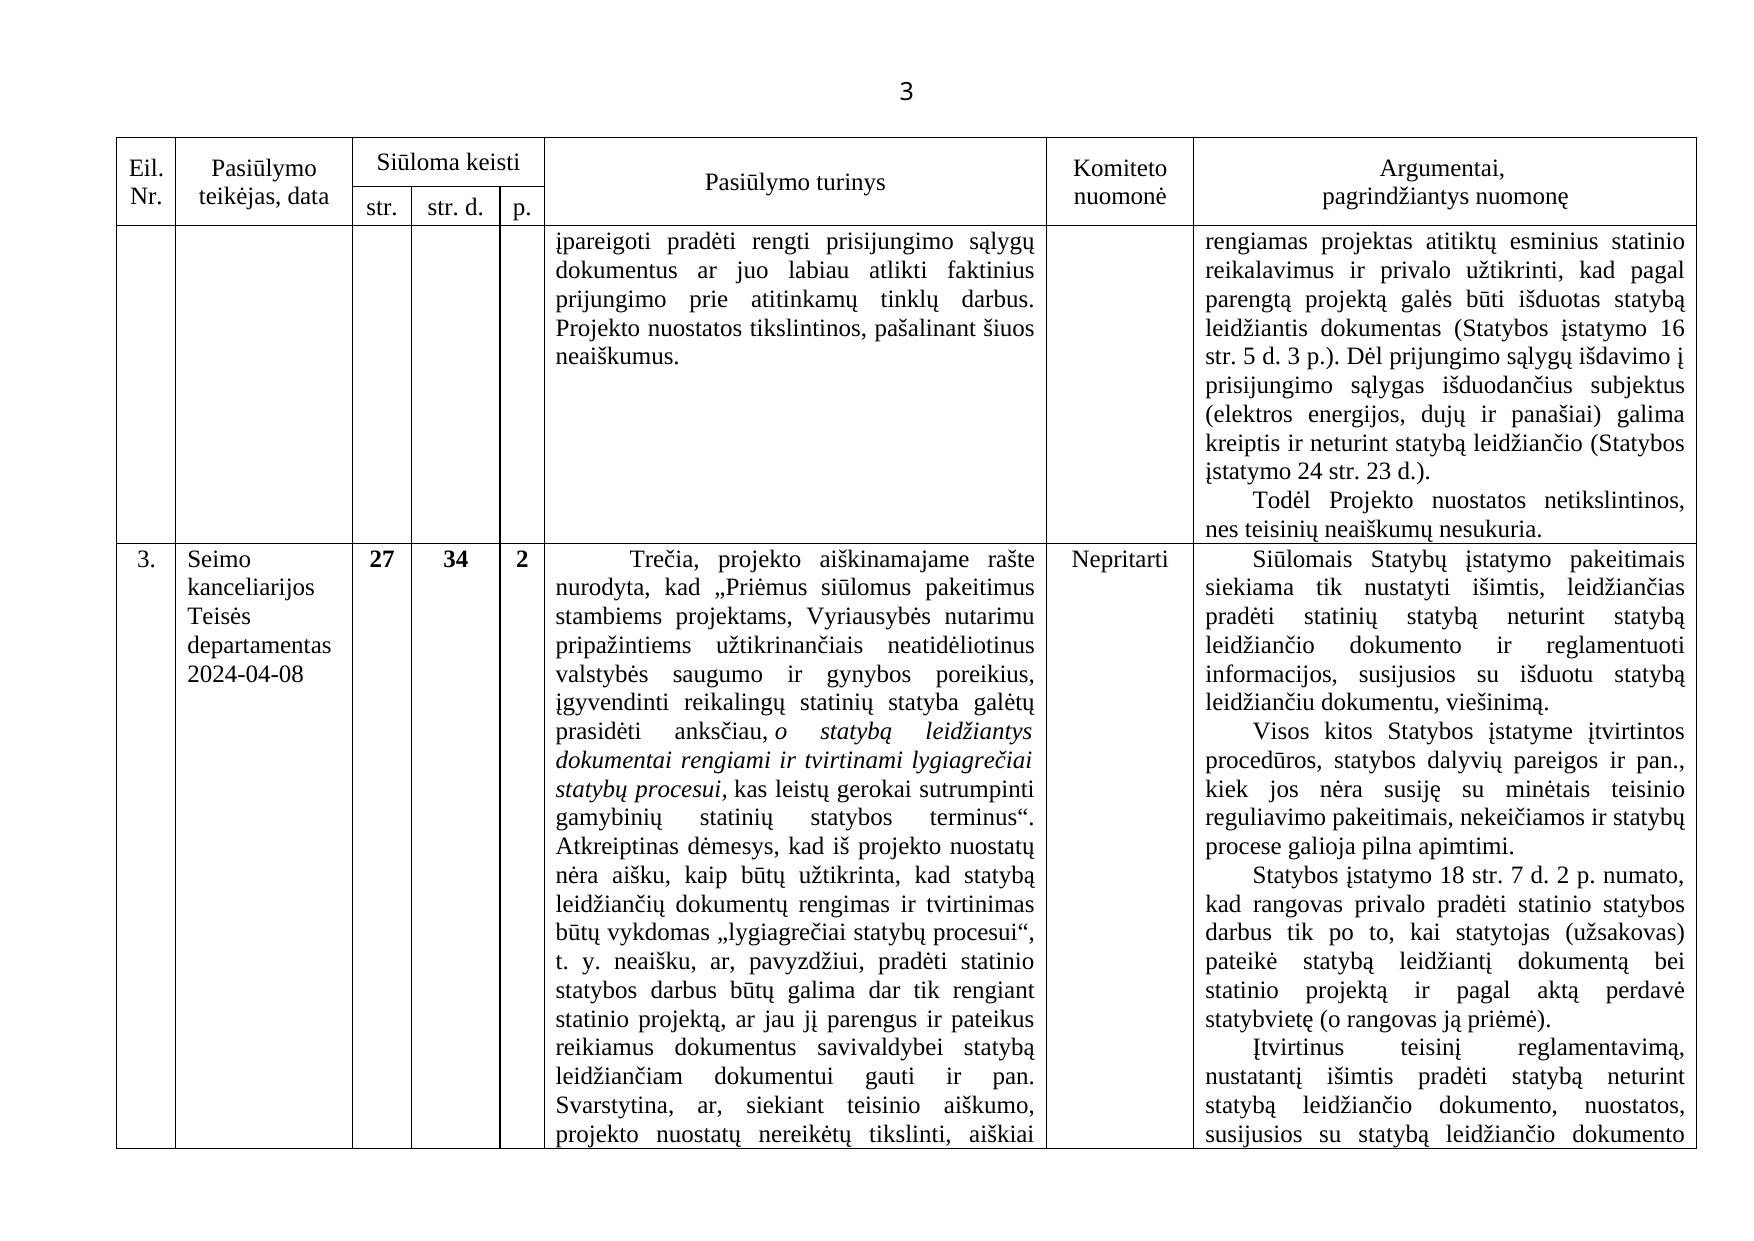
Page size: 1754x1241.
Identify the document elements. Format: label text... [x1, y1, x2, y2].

table_cell [353, 226, 411, 543]
table_header Pasiūlymo turinys [545, 138, 1046, 225]
table_cell 34 [412, 544, 499, 1147]
table_cell [176, 226, 352, 543]
table_cell str. d. [412, 187, 499, 225]
table_cell Nepritarti [1047, 544, 1193, 1147]
table_header Eil. Nr. [117, 138, 175, 225]
table_cell [501, 226, 544, 543]
table_cell 27 [353, 544, 411, 1147]
table_cell p. [501, 187, 544, 225]
table_cell 3. [117, 544, 175, 1147]
table_header Siūloma keisti [353, 138, 544, 186]
table_cell įpareigoti pradėti rengti prisijungimo sąlygų dokumentus ar juo labiau atlikti faktinius prijungimo prie atitinkamų tinklų darbus. Projekto nuostatos tikslintinos, pašalinant šiuos neaiškumus. [545, 226, 1046, 543]
table_cell rengiamas projektas atitiktų esminius statinio reikalavimus ir privalo užtikrinti, kad pagal parengtą projektą galės būti išduotas statybą leidžiantis dokumentas (Statybos įstatymo 16 str. 5 d. 3 p.). Dėl prijungimo sąlygų išdavimo į prisijungimo sąlygas išduodančius subjektus (elektros energijos, dujų ir panašiai) galima kreiptis ir neturint statybą leidžiančio (Statybos įstatymo 24 str. 23 d.). Todėl Projekto nuostatos netikslintinos, nes teisinių neaiškumų nesukuria. [1194, 226, 1696, 543]
table_header Komiteto nuomonė [1047, 138, 1193, 225]
table_cell [412, 226, 499, 543]
table_header Pasiūlymo teikėjas, data [176, 138, 352, 225]
table_cell Trečia, projekto aiškinamajame rašte nurodyta, kad „Priėmus siūlomus pakeitimus stambiems projektams, Vyriausybės nutarimu pripažintiems užtikrinančiais neatidėliotinus valstybės saugumo ir gynybos poreikius, įgyvendinti reikalingų statinių statyba galėtų prasidėti anksčiau, o statybą leidžiantys dokumentai rengiami ir tvirtinami lygiagrečiai statybų procesui, kas leistų gerokai sutrumpinti gamybinių statinių statybos terminus“. Atkreiptinas dėmesys, kad iš projekto nuostatų nėra aišku, kaip būtų užtikrinta, kad statybą leidžiančių dokumentų rengimas ir tvirtinimas būtų vykdomas „lygiagrečiai statybų procesui“, t. y. neaišku, ar, pavyzdžiui, pradėti statinio statybos darbus būtų galima dar tik rengiant statinio projektą, ar jau jį parengus ir pateikus reikiamus dokumentus savivaldybei statybą leidžiančiam dokumentui gauti ir pan. Svarstytina, ar, siekiant teisinio aiškumo, projekto nuostatų nereikėtų tikslinti, aiškiai [545, 544, 1046, 1147]
table_cell Siūlomais Statybų įstatymo pakeitimais siekiama tik nustatyti išimtis, leidžiančias pradėti statinių statybą neturint statybą leidžiančio dokumento ir reglamentuoti informacijos, susijusios su išduotu statybą leidžiančiu dokumentu, viešinimą. Visos kitos Statybos įstatyme įtvirtintos procedūros, statybos dalyvių pareigos ir pan., kiek jos nėra susiję su minėtais teisinio reguliavimo pakeitimais, nekeičiamos ir statybų procese galioja pilna apimtimi. Statybos įstatymo 18 str. 7 d. 2 p. numato, kad rangovas privalo pradėti statinio statybos darbus tik po to, kai statytojas (užsakovas) pateikė statybą leidžiantį dokumentą bei statinio projektą ir pagal aktą perdavė statybvietę (o rangovas ją priėmė). Įtvirtinus teisinį reglamentavimą, nustatantį išimtis pradėti statybą neturint statybą leidžiančio dokumento, nuostatos, susijusios su statybą leidžiančio dokumento [1194, 544, 1696, 1147]
table_header Argumentai, pagrindžiantys nuomonę [1194, 138, 1696, 225]
table_cell [117, 226, 175, 543]
table_cell str. [353, 187, 411, 225]
table_cell [1047, 226, 1193, 543]
table_cell Seimo kanceliarijos Teisės departamentas 2024-04-08 [176, 544, 352, 1147]
table_cell 2 [501, 544, 544, 1147]
